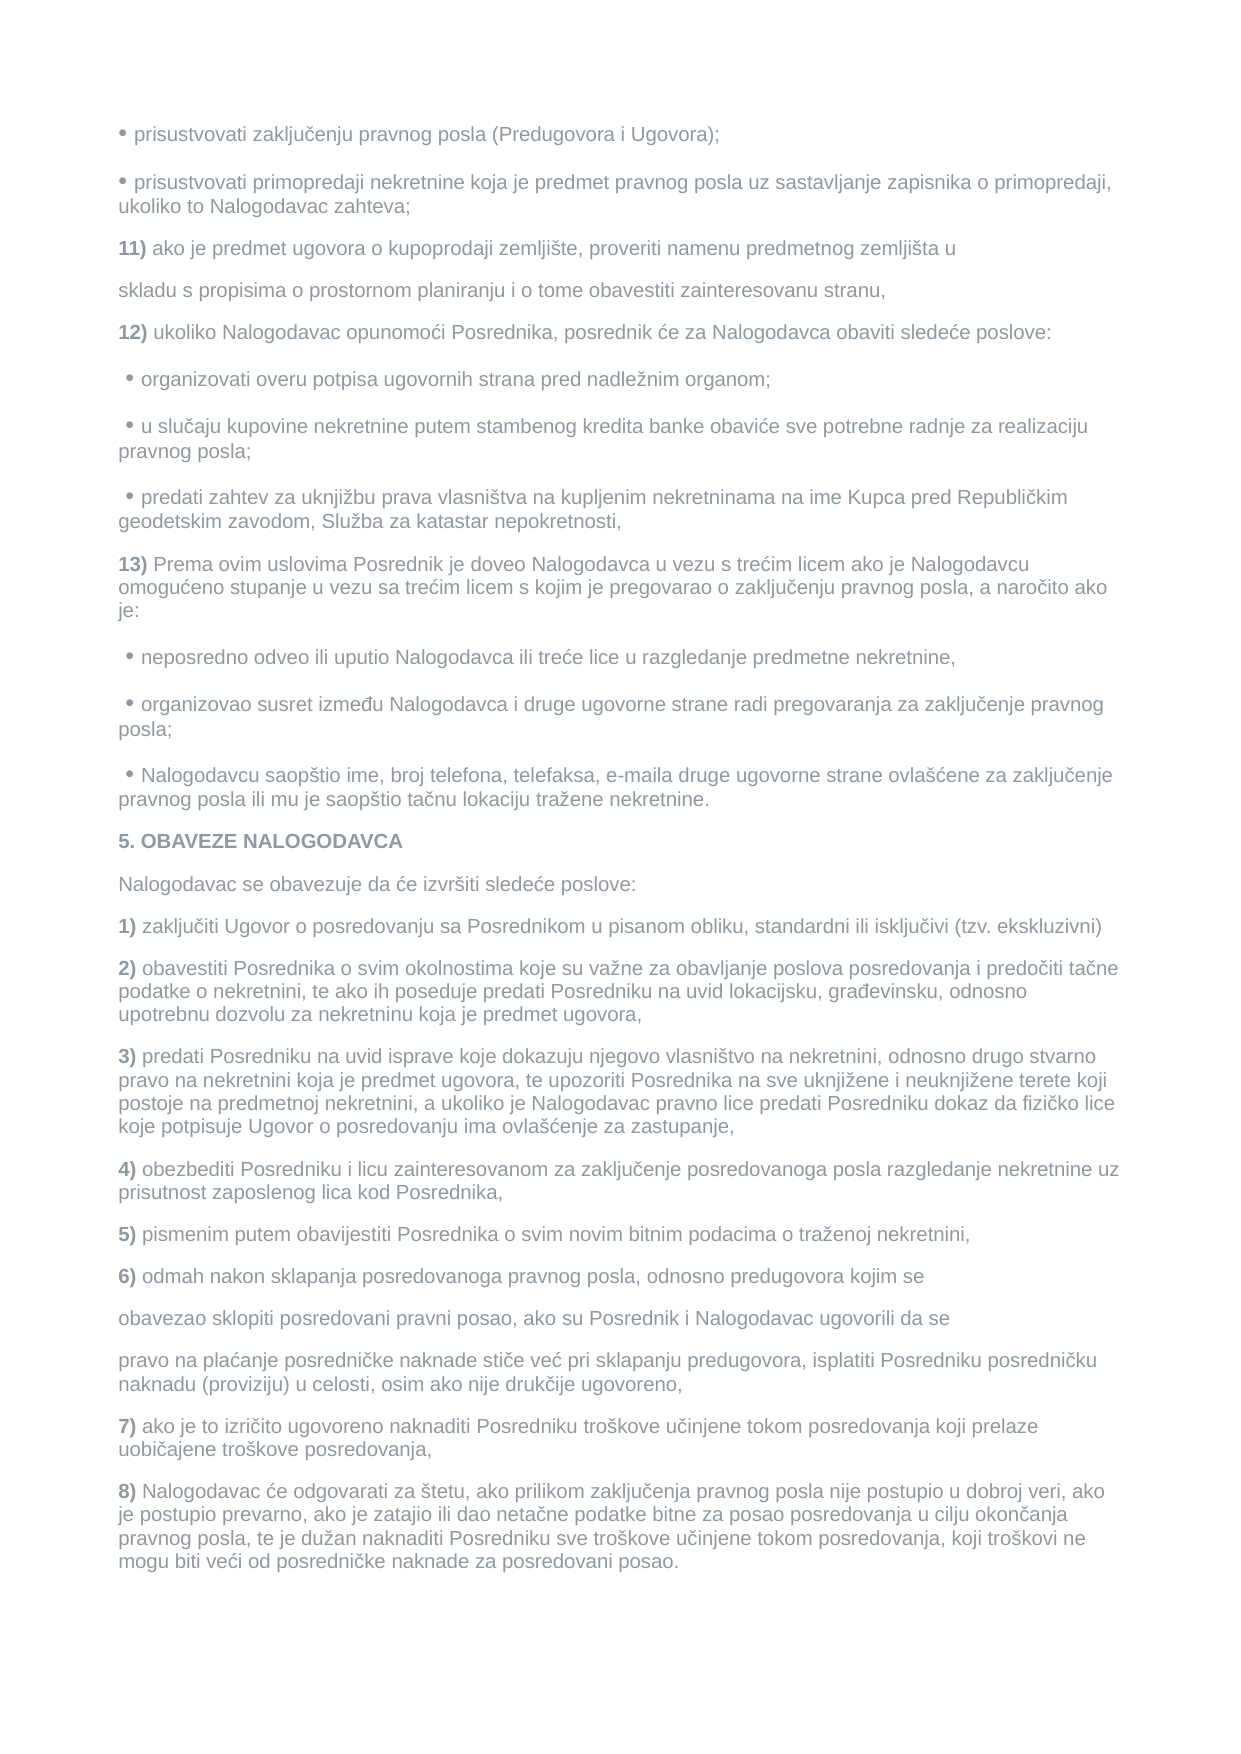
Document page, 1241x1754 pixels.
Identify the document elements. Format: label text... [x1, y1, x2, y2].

text • Nalogodavcu saopštio ime, broj telefona, telefaksa, e-maila druge ugovorne strane ovlašćene za zaključenje pravnog posla ili mu je saopštio tačnu lokaciju tražene nekretnine. [118, 759, 1122, 811]
text • u slučaju kupovine nekretnine putem stambenog kredita banke obaviće sve potrebne radnje za realizaciju pravnog posla; [118, 410, 1122, 462]
text 7) ako je to izričito ugovoreno naknaditi Posredniku troškove učinjene tokom posredovanja koji prelaze uobičajene troškove posredovanja, [118, 1414, 1122, 1461]
text pravo na plaćanje posredničke naknade stiče već pri sklapanju predugovora, isplatiti Posredniku posredničku naknadu (proviziju) u celosti, osim ako nije drukčije ugovoreno, [118, 1348, 1122, 1395]
text • prisustvovati zaključenju pravnog posla (Predugovora i Ugovora); [118, 118, 1122, 147]
text Nalogodavac se obavezuje da će izvršiti sledeće poslove: [118, 872, 1122, 895]
text 5. OBAVEZE NALOGODAVCA [118, 830, 1122, 853]
text 5) pismenim putem obavijestiti Posrednika o svim novim bitnim podacima o traženoj nekretnini, [118, 1222, 1122, 1246]
text 4) obezbediti Posredniku i licu zainteresovanom za zaključenje posredovanoga posla razgledanje nekretnine uz prisutnost zaposlenog lica kod Posrednika, [118, 1157, 1122, 1203]
text 2) obavestiti Posrednika o svim okolnostima koje su važne za obavljanje poslova posredovanja i predočiti tačne podatke o nekretnini, te ako ih poseduje predati Posredniku na uvid lokacijsku, građevinsku, odnosno upotrebnu dozvolu za nekretninu koja je predmet ugovora, [118, 956, 1122, 1026]
text 3) predati Posredniku na uvid isprave koje dokazuju njegovo vlasništvo na nekretnini, odnosno drugo stvarno pravo na nekretnini koja je predmet ugovora, te upozoriti Posrednika na sve uknjižene i neuknjižene terete koji postoje na predmetnoj nekretnini, a ukoliko je Nalogodavac pravno lice predati Posredniku dokaz da fizičko lice koje potpisuje Ugovor o posredovanju ima ovlašćenje za zastupanje, [118, 1045, 1122, 1138]
text 1) zaključiti Ugovor o posredovanju sa Posrednikom u pisanom obliku, standardni ili isključivi (tzv. ekskluzivni) [118, 914, 1122, 937]
text • neposredno odveo ili uputio Nalogodavca ili treće lice u razgledanje predmetne nekretnine, [118, 641, 1122, 669]
text 12) ukoliko Nalogodavac opunomoći Posrednika, posrednik će za Nalogodavca obaviti sledeće poslove: [118, 321, 1122, 344]
text skladu s propisima o prostornom planiranju i o tome obavestiti zainteresovanu stranu, [118, 278, 1122, 302]
text • organizovao susret između Nalogodavca i druge ugovorne strane radi pregovaranja za zaključenje pravnog posla; [118, 688, 1122, 740]
text obavezao sklopiti posredovani pravni posao, ako su Posrednik i Nalogodavac ugovorili da se [118, 1306, 1122, 1330]
text 11) ako je predmet ugovora o kupoprodaji zemljište, proveriti namenu predmetnog zemljišta u [118, 236, 1122, 260]
text • prisustvovati primopredaji nekretnine koja je predmet pravnog posla uz sastavljanje zapisnika o primopredaji, ukoliko to Nalogodavac zahteva; [118, 166, 1122, 218]
text 13) Prema ovim uslovima Posrednik je doveo Nalogodavca u vezu s trećim licem ako je Nalogodavcu omogućeno stupanje u vezu sa trećim licem s kojim je pregovarao o zaključenju pravnog posla, a naročito ako je: [118, 552, 1122, 622]
text 8) Nalogodavac će odgovarati za štetu, ako prilikom zaključenja pravnog posla nije postupio u dobroj veri, ako je postupio prevarno, ako je zatajio ili dao netačne podatke bitne za posao posredovanja u cilju okončanja pravnog posla, te je dužan naknaditi Posredniku sve troškove učinjene tokom posredovanja, koji troškovi ne mogu biti veći od posredničke naknade za posredovani posao. [118, 1479, 1122, 1573]
text • predati zahtev za uknjižbu prava vlasništva na kupljenim nekretninama na ime Kupca pred Republičkim geodetskim zavodom, Služba za katastar nepokretnosti, [118, 481, 1122, 533]
text 6) odmah nakon sklapanja posredovanoga pravnog posla, odnosno predugovora kojim se [118, 1264, 1122, 1288]
text • organizovati overu potpisa ugovornih strana pred nadležnim organom; [118, 363, 1122, 391]
